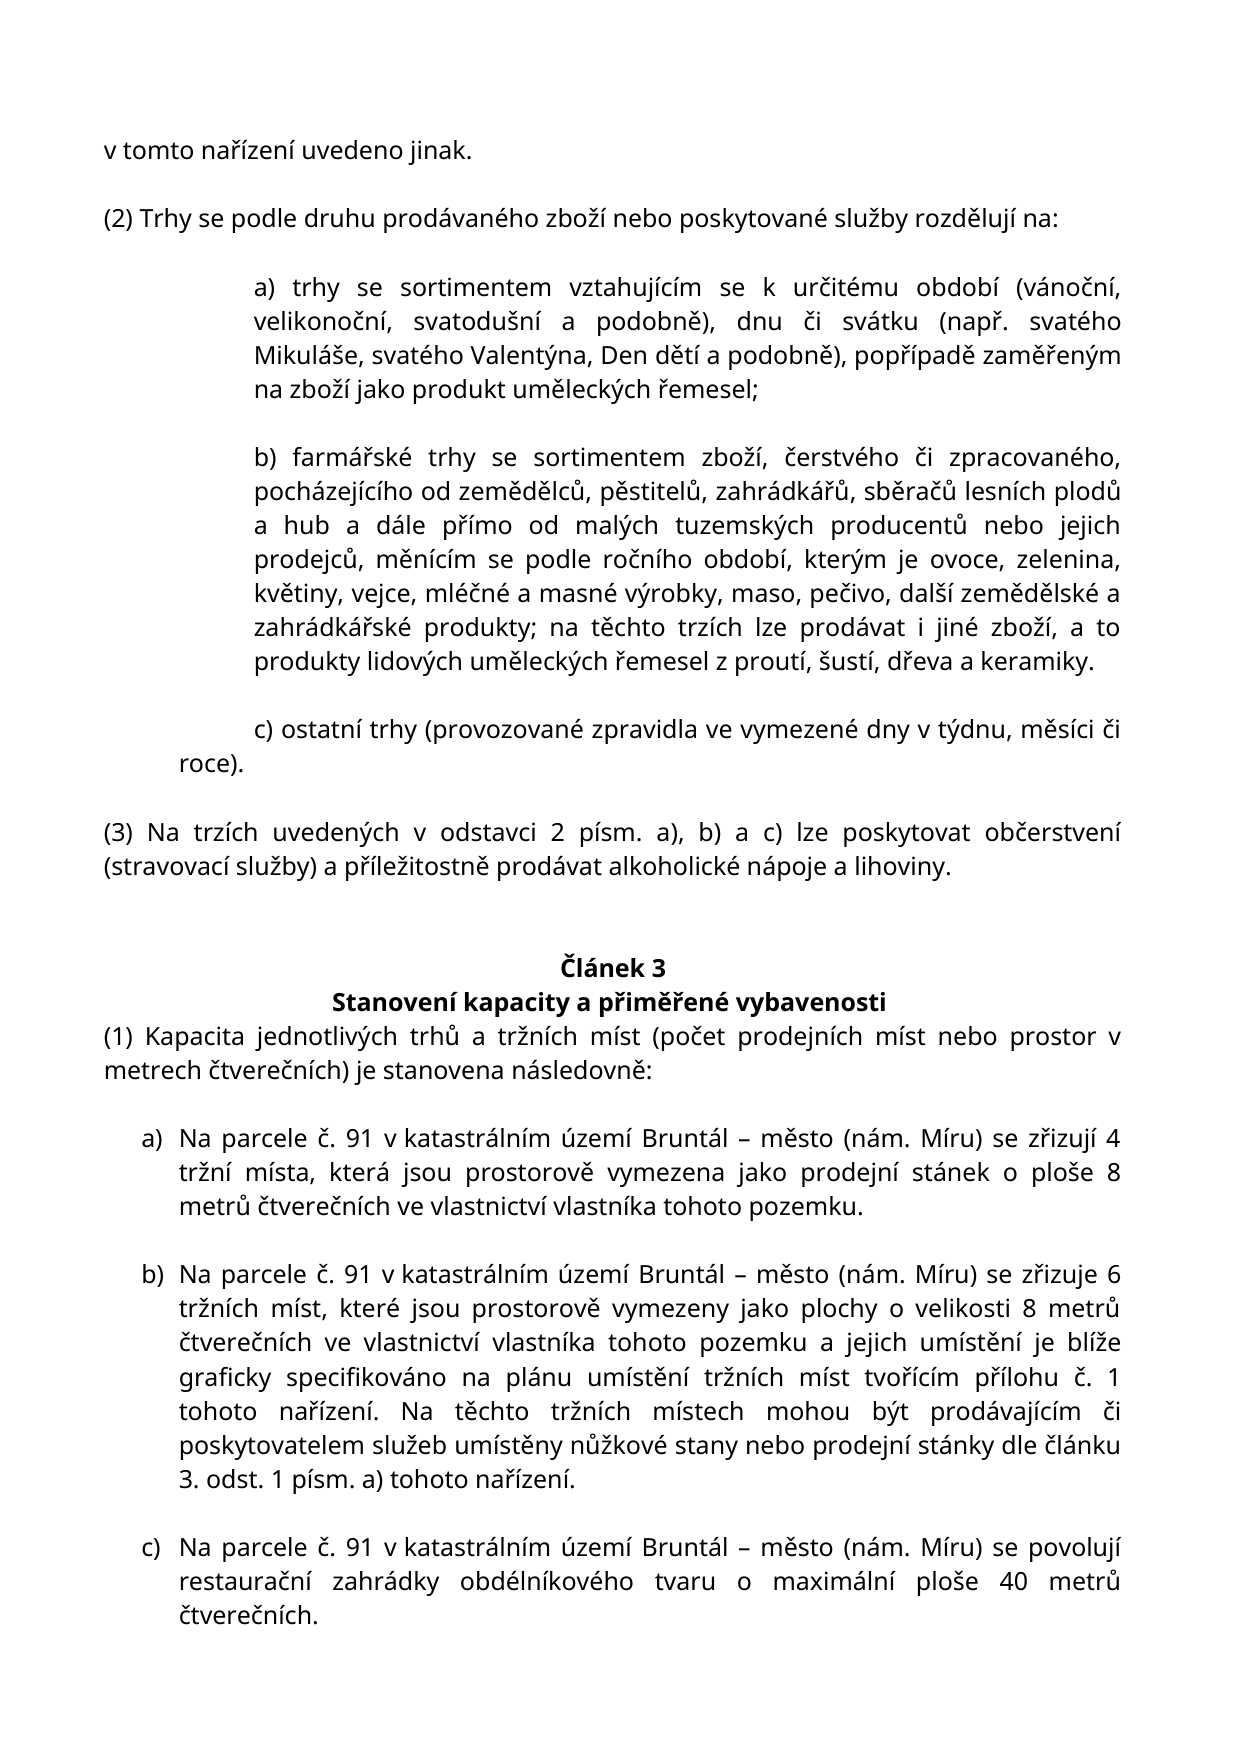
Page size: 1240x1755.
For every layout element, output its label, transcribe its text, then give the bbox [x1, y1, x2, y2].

text b) farmářské trhy se sortimentem zboží, čerstvého či zpracovaného, pocházejícího od zemědělců, pěstitelů, zahrádkářů, sběračů lesních plodů a hub a dále přímo od malých tuzemských producentů nebo jejich prodejců, měnícím se podle ročního období, kterým je ovoce, zelenina, květiny, vejce, mléčné a masné výrobky, maso, pečivo, další zemědělské a zahrádkářské produkty; na těchto trzích lze prodávat i jiné zboží, a to produkty lidových uměleckých řemesel z proutí, šustí, dřeva a keramiky. [253, 439, 1122, 678]
text c) ostatní trhy (provozované zpravidla ve vymezené dny v týdnu, měsíci či roce). [178, 712, 1122, 780]
text a) trhy se sortimentem vztahujícím se k určitému období (vánoční, velikonoční, svatodušní a podobně), dnu či svátku (např. svatého Mikuláše, svatého Valentýna, Den dětí a podobně), popřípadě zaměřeným na zboží jako produkt uměleckých řemesel; [253, 269, 1122, 405]
text (1) Kapacita jednotlivých trhů a tržních míst (počet prodejních míst nebo prostor v metrech čtverečních) je stanovena následovně: [103, 1018, 1122, 1087]
text (2) Trhy se podle druhu prodávaného zboží nebo poskytované služby rozdělují na: [103, 201, 1122, 235]
text Článek 3 [103, 950, 1122, 984]
list Na parcele č. 91 v katastrálním území Bruntál – město (nám. Míru) se zřizuje 6 tržních míst, které jsou prostorově vymezeny jako plochy o velikosti 8 metrů čtverečních ve vlastnictví vlastníka tohoto pozemku a jejich umístění je blíže graficky specifikováno na plánu umístění tržních míst tvořícím přílohu č. 1 tohoto nařízení. Na těchto tržních místech mohou být prodávajícím či poskytovatelem služeb umístěny nůžkové stany nebo prodejní stánky dle článku 3. odst. 1 písm. a) tohoto nařízení. [141, 1257, 1122, 1495]
list Na parcele č. 91 v katastrálním území Bruntál – město (nám. Míru) se zřizují 4 tržní místa, která jsou prostorově vymezena jako prodejní stánek o ploše 8 metrů čtverečních ve vlastnictví vlastníka tohoto pozemku. [141, 1121, 1122, 1223]
text v tomto nařízení uvedeno jinak. [103, 133, 1122, 167]
text (3) Na trzích uvedených v odstavci 2 písm. a), b) a c) lze poskytovat občerstvení (stravovací služby) a příležitostně prodávat alkoholické nápoje a lihoviny. [103, 814, 1122, 882]
text Stanovení kapacity a přiměřené vybavenosti [103, 984, 1122, 1018]
list Na parcele č. 91 v katastrálním území Bruntál – město (nám. Míru) se povolují restaurační zahrádky obdélníkového tvaru o maximální ploše 40 metrů čtverečních. [141, 1529, 1122, 1632]
